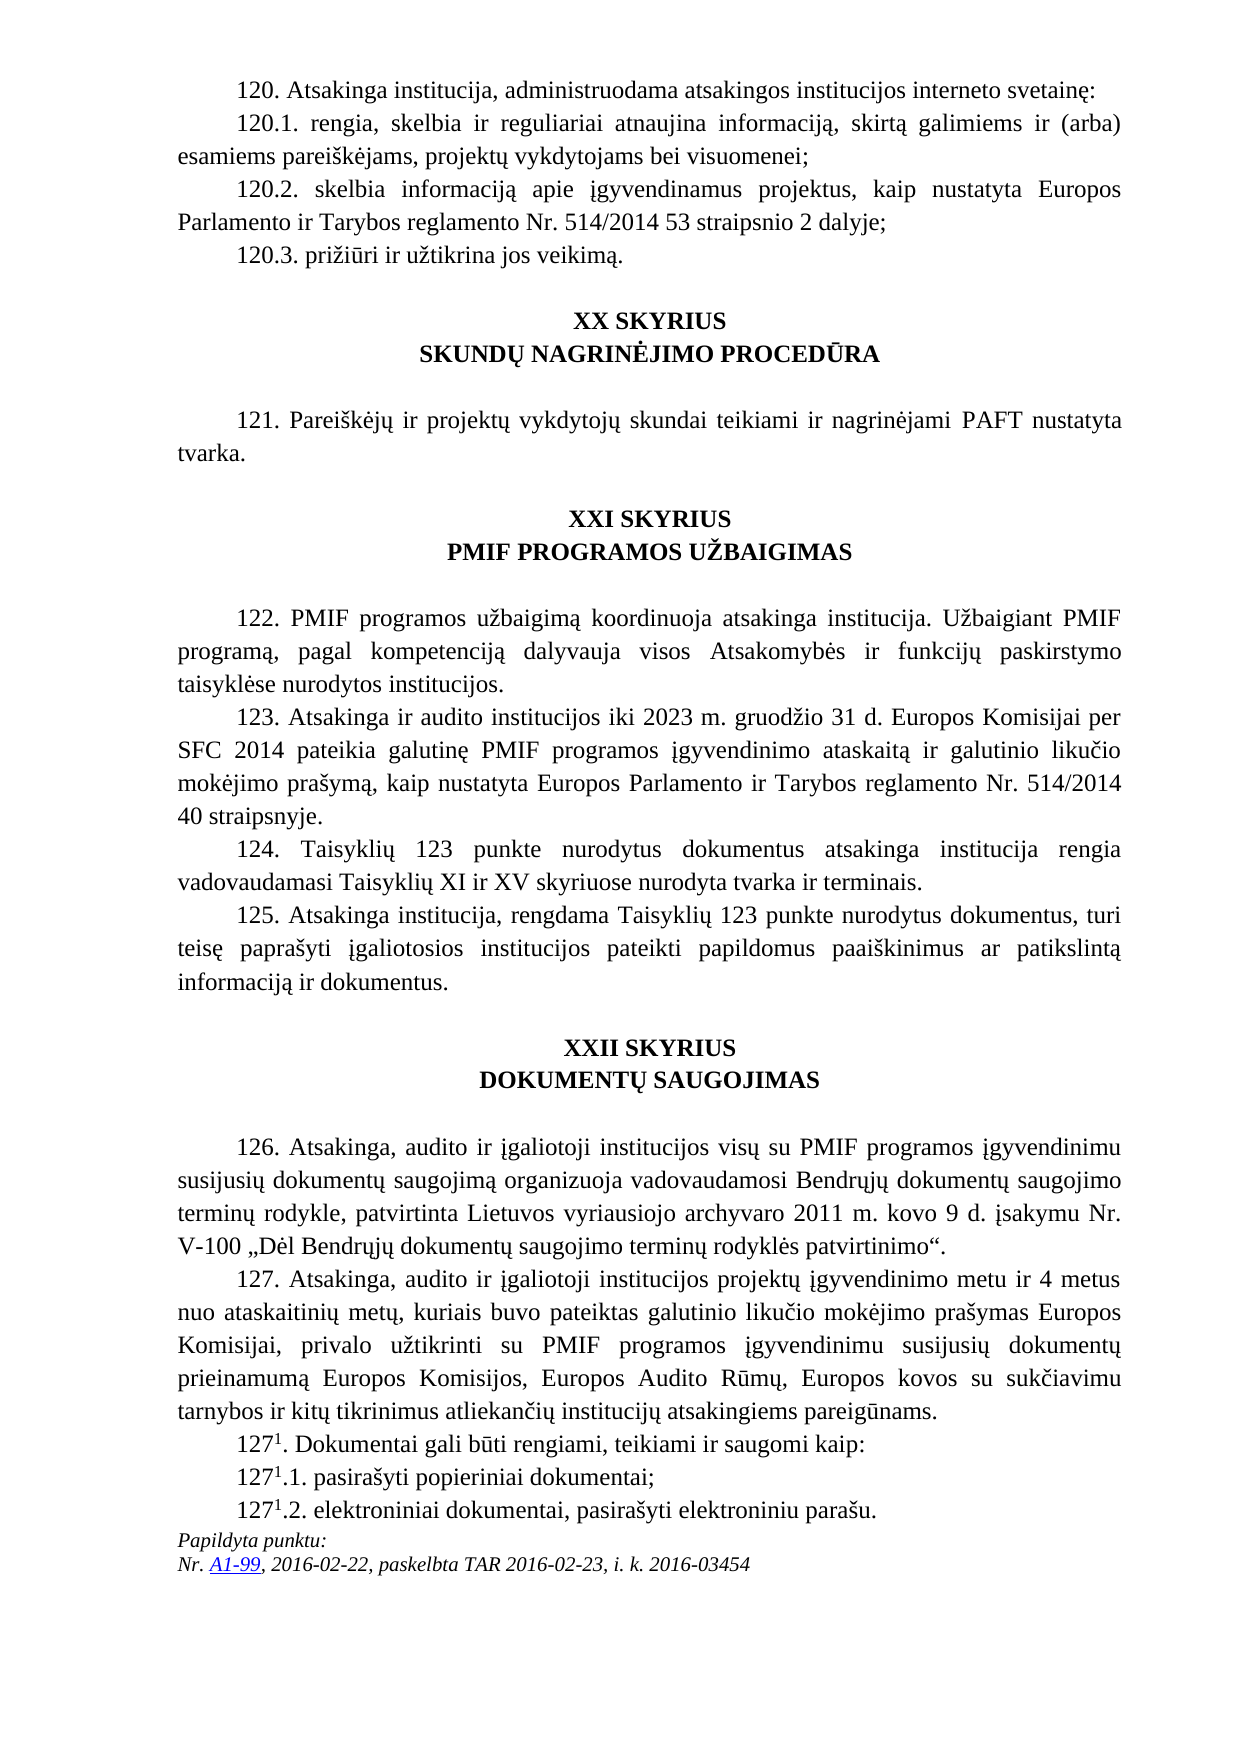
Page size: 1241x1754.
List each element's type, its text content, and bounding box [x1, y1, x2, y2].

text 1271.2. elektroniniai dokumentai, pasirašyti elektroniniu parašu. [177, 1495, 1122, 1524]
text XX SKYRIUS [177, 306, 1122, 335]
text Nr. A1-99, 2016-02-22, paskelbta TAR 2016-02-23, i. k. 2016-03454 [177, 1552, 1122, 1576]
text 120.3. prižiūri ir užtikrina jos veikimą. [177, 240, 1122, 269]
text DOKUMENTŲ SAUGOJIMAS [177, 1066, 1122, 1094]
text XXI SKYRIUS [177, 504, 1122, 533]
text PMIF PROGRAMOS UŽBAIGIMAS [177, 537, 1122, 566]
text 125. Atsakinga institucija, rengdama Taisyklių 123 punkte nurodytus dokumentus, turi teisę paprašyti įgaliotosios institucijos pateikti papildomus paaiškinimus ar patikslintą informaciją ir dokumentus. [177, 901, 1122, 995]
text 120.1. rengia, skelbia ir reguliariai atnaujina informaciją, skirtą galimiems ir (arba) esamiems pareiškėjams, projektų vykdytojams bei visuomenei; [177, 108, 1122, 170]
text 127. Atsakinga, audito ir įgaliotoji institucijos projektų įgyvendinimo metu ir 4 metus nuo ataskaitinių metų, kuriais buvo pateiktas galutinio likučio mokėjimo prašymas Europos Komisijai, privalo užtikrinti su PMIF programos įgyvendinimu susijusių dokumentų prieinamumą Europos Komisijos, Europos Audito Rūmų, Europos kovos su sukčiavimu tarnybos ir kitų tikrinimus atliekančių institucijų atsakingiems pareigūnams. [177, 1264, 1122, 1424]
text 121. Pareiškėjų ir projektų vykdytojų skundai teikiami ir nagrinėjami PAFT nustatyta tvarka. [177, 405, 1122, 467]
text 120. Atsakinga institucija, administruodama atsakingos institucijos interneto svetainę: [177, 75, 1122, 104]
text 1271.1. pasirašyti popieriniai dokumentai; [177, 1462, 1122, 1491]
text Papildyta punktu: [177, 1528, 1122, 1552]
text 123. Atsakinga ir audito institucijos iki 2023 m. gruodžio 31 d. Europos Komisijai per SFC 2014 pateikia galutinę PMIF programos įgyvendinimo ataskaitą ir galutinio likučio mokėjimo prašymą, kaip nustatyta Europos Parlamento ir Tarybos reglamento Nr. 514/2014 40 straipsnyje. [177, 702, 1122, 830]
text 120.2. skelbia informaciją apie įgyvendinamus projektus, kaip nustatyta Europos Parlamento ir Tarybos reglamento Nr. 514/2014 53 straipsnio 2 dalyje; [177, 174, 1122, 236]
text SKUNDŲ NAGRINĖJIMO PROCEDŪRA [177, 339, 1122, 368]
text 1271. Dokumentai gali būti rengiami, teikiami ir saugomi kaip: [177, 1429, 1122, 1458]
text 124. Taisyklių 123 punkte nurodytus dokumentus atsakinga institucija rengia vadovaudamasi Taisyklių XI ir XV skyriuose nurodyta tvarka ir terminais. [177, 834, 1122, 896]
text XXII SKYRIUS [177, 1033, 1122, 1061]
text 122. PMIF programos užbaigimą koordinuoja atsakinga institucija. Užbaigiant PMIF programą, pagal kompetenciją dalyvauja visos Atsakomybės ir funkcijų paskirstymo taisyklėse nurodytos institucijos. [177, 603, 1122, 698]
text 126. Atsakinga, audito ir įgaliotoji institucijos visų su PMIF programos įgyvendinimu susijusių dokumentų saugojimą organizuoja vadovaudamosi Bendrųjų dokumentų saugojimo terminų rodykle, patvirtinta Lietuvos vyriausiojo archyvaro 2011 m. kovo 9 d. įsakymu Nr. V-100 „Dėl Bendrųjų dokumentų saugojimo terminų rodyklės patvirtinimo“. [177, 1132, 1122, 1259]
